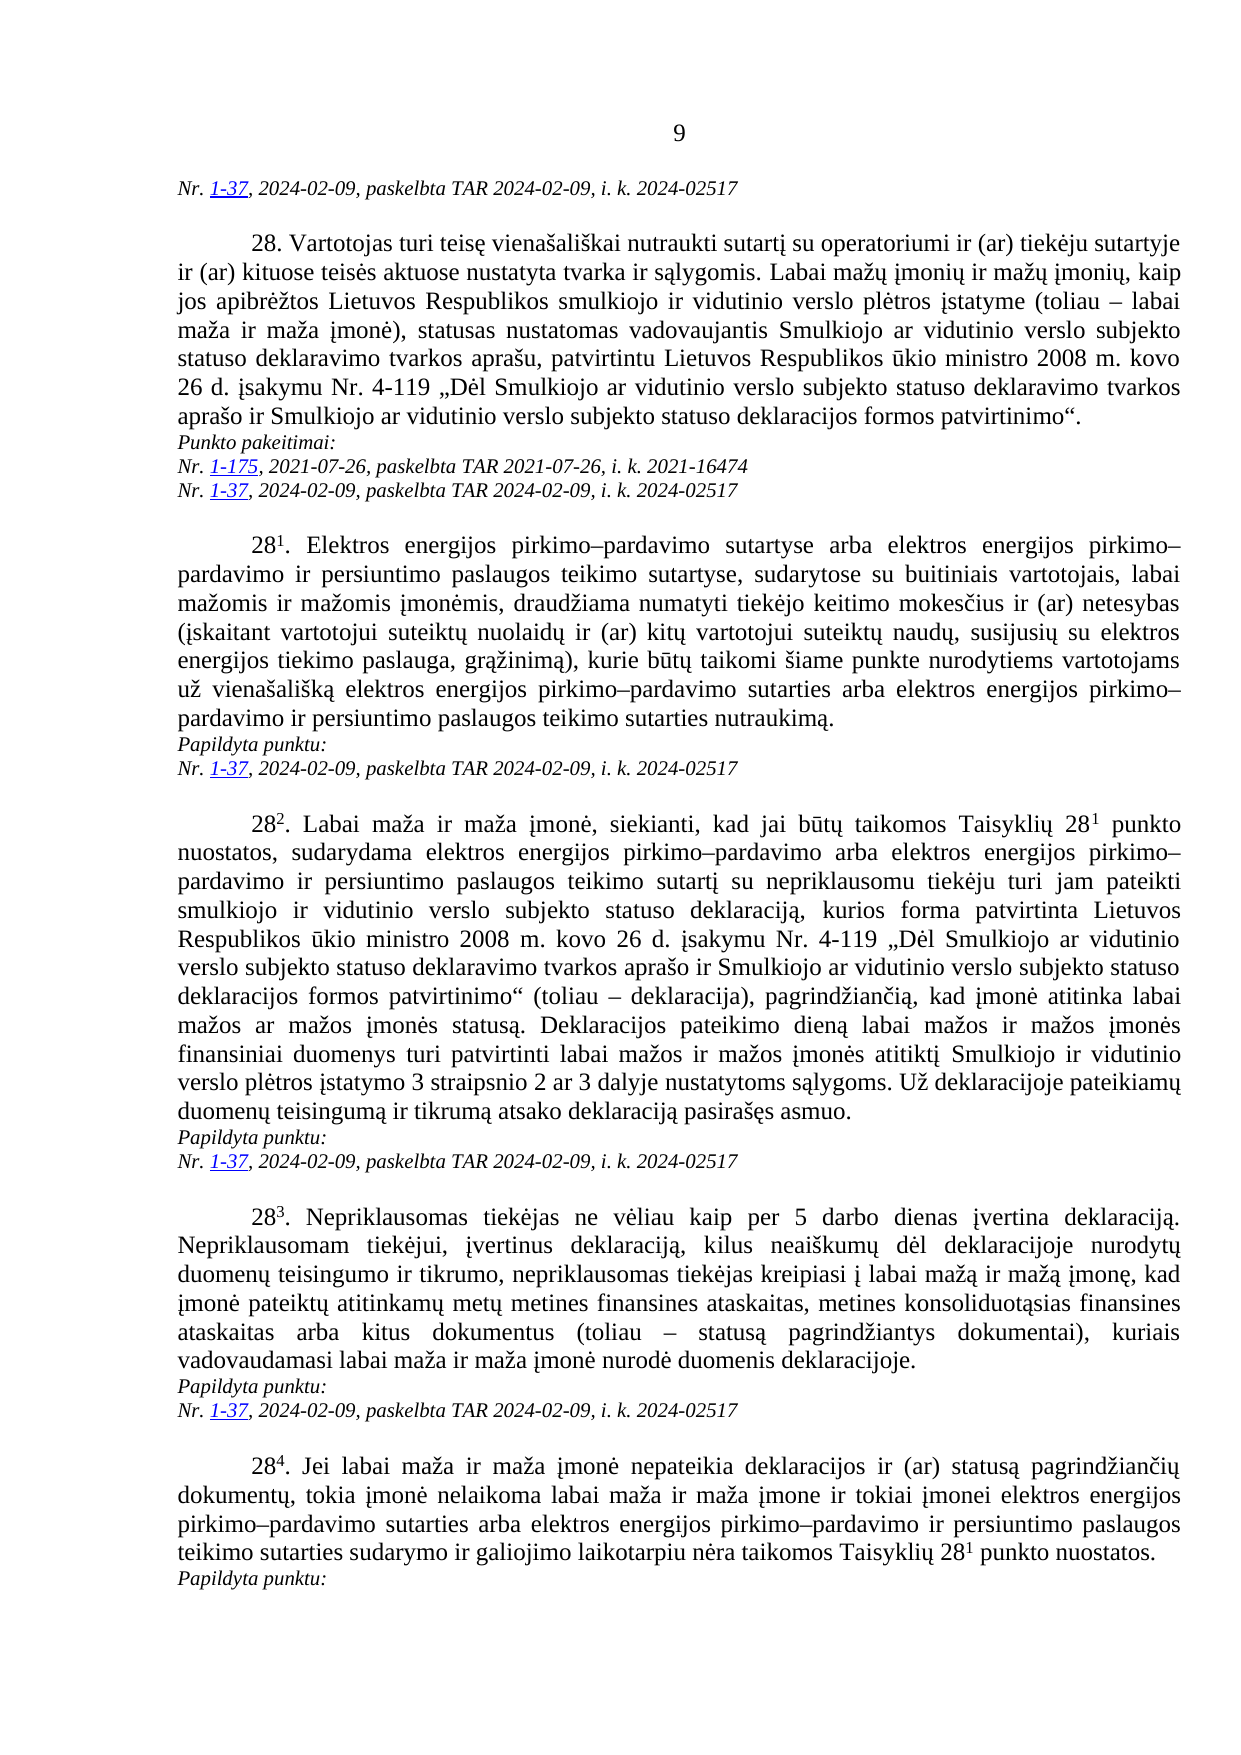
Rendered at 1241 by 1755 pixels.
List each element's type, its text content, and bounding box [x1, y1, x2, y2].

text 284. Jei labai maža ir maža įmonė nepateikia deklaracijos ir (ar) statusą pagrindžiančių dokumentų, tokia įmonė nelaikoma labai maža ir maža įmone ir tokiai įmonei elektros energijos pirkimo–pardavimo sutarties arba elektros energijos pirkimo–pardavimo ir persiuntimo paslaugos teikimo sutarties sudarymo ir galiojimo laikotarpiu nėra taikomos Taisyklių 281 punkto nuostatos. [177, 1451, 1181, 1566]
text 283. Nepriklausomas tiekėjas ne vėliau kaip per 5 darbo dienas įvertina deklaraciją. Nepriklausomam tiekėjui, įvertinus deklaraciją, kilus neaiškumų dėl deklaracijoje nurodytų duomenų teisingumo ir tikrumo, nepriklausomas tiekėjas kreipiasi į labai mažą ir mažą įmonę, kad įmonė pateiktų atitinkamų metų metines finansines ataskaitas, metines konsoliduotąsias finansines ataskaitas arba kitus dokumentus (toliau – statusą pagrindžiantys dokumentai), kuriais vadovaudamasi labai maža ir maža įmonė nurodė duomenis deklaracijoje. [177, 1202, 1181, 1374]
text Punkto pakeitimai: [177, 430, 1181, 454]
text Papildyta punktu: [177, 732, 1181, 756]
text Nr. 1-37, 2024-02-09, paskelbta TAR 2024-02-09, i. k. 2024-02517 [177, 1149, 1181, 1173]
text Papildyta punktu: [177, 1125, 1181, 1149]
text Nr. 1-37, 2024-02-09, paskelbta TAR 2024-02-09, i. k. 2024-02517 [177, 1398, 1181, 1422]
text 282. Labai maža ir maža įmonė, siekianti, kad jai būtų taikomos Taisyklių 281 punkto nuostatos, sudarydama elektros energijos pirkimo–pardavimo arba elektros energijos pirkimo–pardavimo ir persiuntimo paslaugos teikimo sutartį su nepriklausomu tiekėju turi jam pateikti smulkiojo ir vidutinio verslo subjekto statuso deklaraciją, kurios forma patvirtinta Lietuvos Respublikos ūkio ministro 2008 m. kovo 26 d. įsakymu Nr. 4-119 „Dėl Smulkiojo ar vidutinio verslo subjekto statuso deklaravimo tvarkos aprašo ir Smulkiojo ar vidutinio verslo subjekto statuso deklaracijos formos patvirtinimo“ (toliau – deklaracija), pagrindžiančią, kad įmonė atitinka labai mažos ar mažos įmonės statusą. Deklaracijos pateikimo dieną labai mažos ir mažos įmonės finansiniai duomenys turi patvirtinti labai mažos ir mažos įmonės atitiktį Smulkiojo ir vidutinio verslo plėtros įstatymo 3 straipsnio 2 ar 3 dalyje nustatytoms sąlygoms. Už deklaracijoje pateikiamų duomenų teisingumą ir tikrumą atsako deklaraciją pasirašęs asmuo. [177, 809, 1181, 1125]
text Papildyta punktu: [177, 1374, 1181, 1398]
text Nr. 1-175, 2021-07-26, paskelbta TAR 2021-07-26, i. k. 2021-16474 [177, 454, 1181, 478]
text Nr. 1-37, 2024-02-09, paskelbta TAR 2024-02-09, i. k. 2024-02517 [177, 176, 1181, 200]
text 28. Vartotojas turi teisę vienašališkai nutraukti sutartį su operatoriumi ir (ar) tiekėju sutartyje ir (ar) kituose teisės aktuose nustatyta tvarka ir sąlygomis. Labai mažų įmonių ir mažų įmonių, kaip jos apibrėžtos Lietuvos Respublikos smulkiojo ir vidutinio verslo plėtros įstatyme (toliau – labai maža ir maža įmonė), statusas nustatomas vadovaujantis Smulkiojo ar vidutinio verslo subjekto statuso deklaravimo tvarkos aprašu, patvirtintu Lietuvos Respublikos ūkio ministro 2008 m. kovo 26 d. įsakymu Nr. 4-119 „Dėl Smulkiojo ar vidutinio verslo subjekto statuso deklaravimo tvarkos aprašo ir Smulkiojo ar vidutinio verslo subjekto statuso deklaracijos formos patvirtinimo“. [177, 228, 1181, 430]
text Papildyta punktu: [177, 1566, 1181, 1590]
text Nr. 1-37, 2024-02-09, paskelbta TAR 2024-02-09, i. k. 2024-02517 [177, 756, 1181, 780]
text Nr. 1-37, 2024-02-09, paskelbta TAR 2024-02-09, i. k. 2024-02517 [177, 478, 1181, 502]
text 281. Elektros energijos pirkimo–pardavimo sutartyse arba elektros energijos pirkimo–pardavimo ir persiuntimo paslaugos teikimo sutartyse, sudarytose su buitiniais vartotojais, labai mažomis ir mažomis įmonėmis, draudžiama numatyti tiekėjo keitimo mokesčius ir (ar) netesybas (įskaitant vartotojui suteiktų nuolaidų ir (ar) kitų vartotojui suteiktų naudų, susijusių su elektros energijos tiekimo paslauga, grąžinimą), kurie būtų taikomi šiame punkte nurodytiems vartotojams už vienašališką elektros energijos pirkimo–pardavimo sutarties arba elektros energijos pirkimo–pardavimo ir persiuntimo paslaugos teikimo sutarties nutraukimą. [177, 531, 1181, 732]
